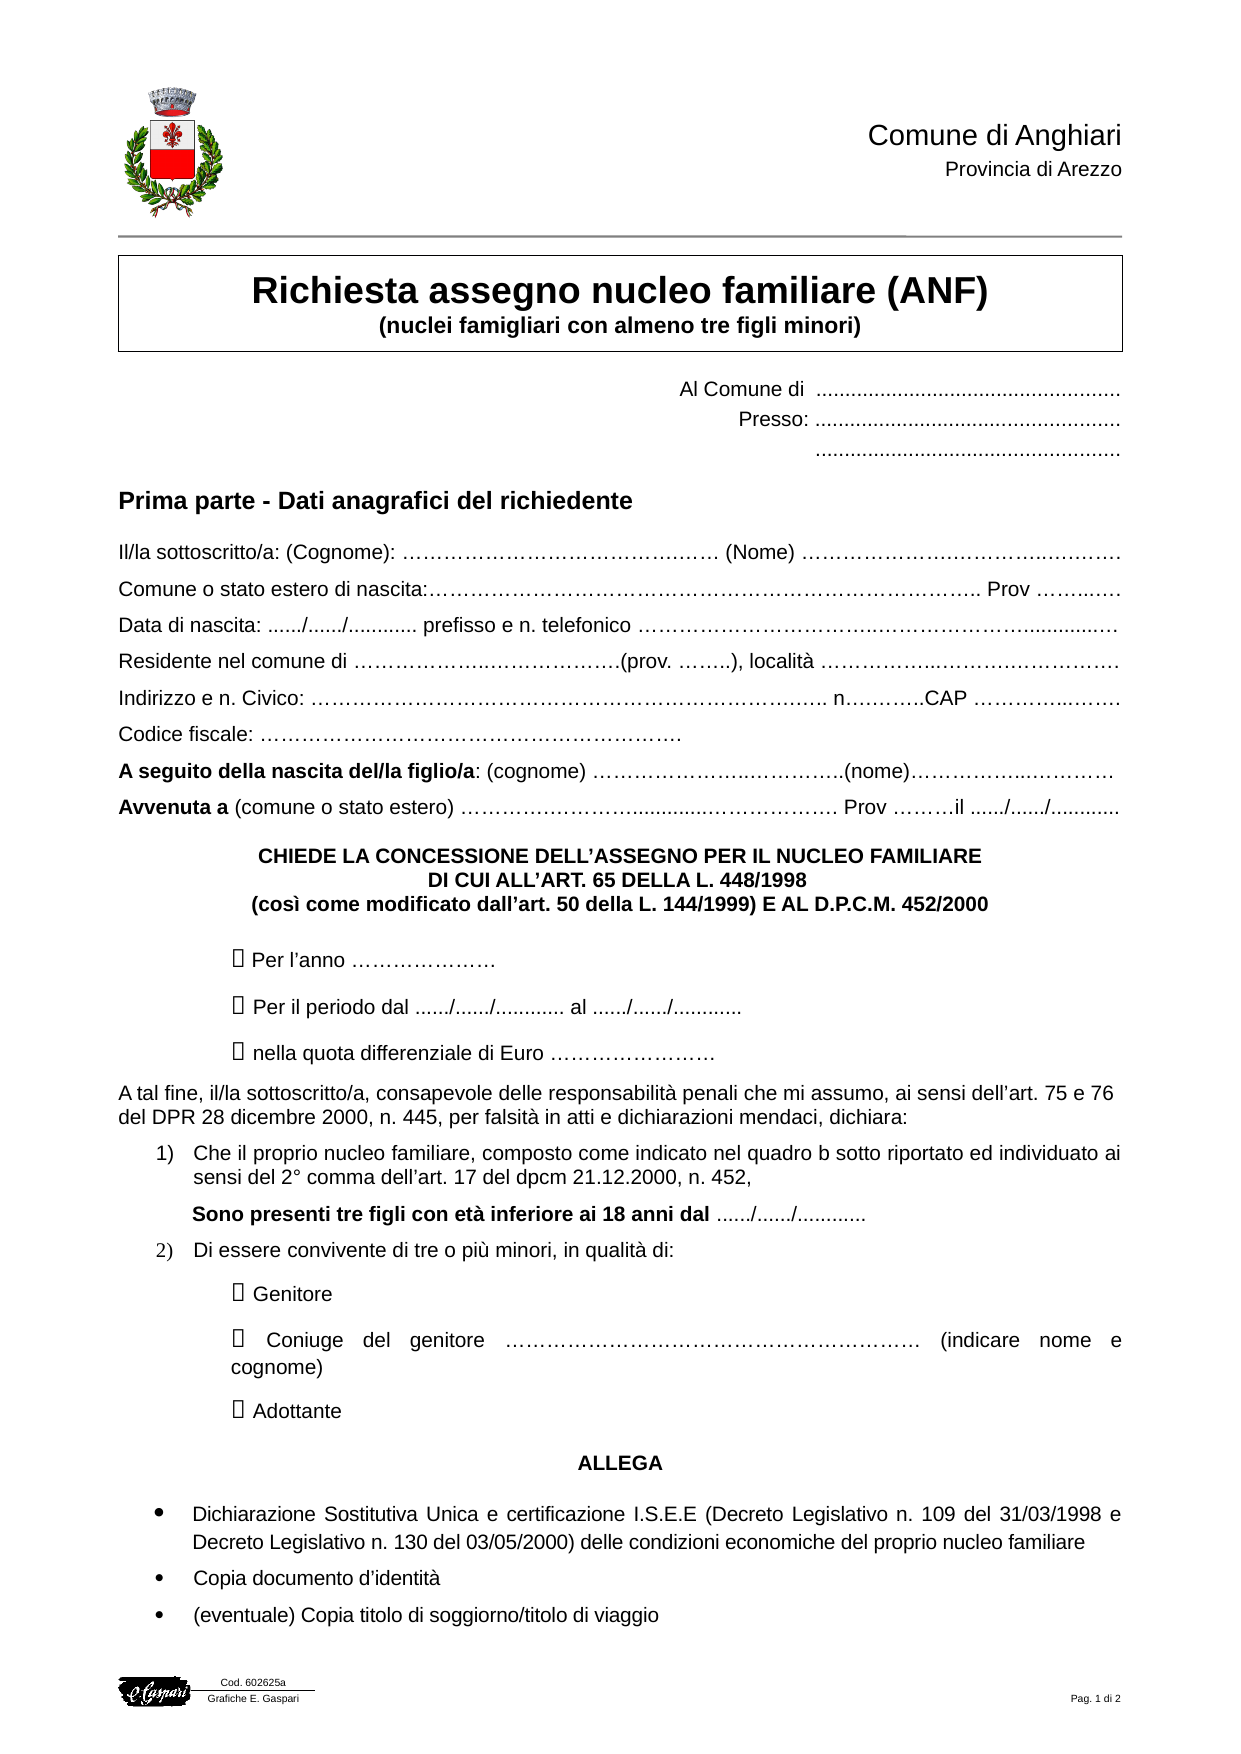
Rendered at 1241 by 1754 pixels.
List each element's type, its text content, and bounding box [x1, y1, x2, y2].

text  Per il periodo dal ....../....../............ al ....../....../............ [231, 987, 1122, 1022]
text Comune di Anghiari [224, 118, 1122, 152]
list Di essere convivente di tre o più minori, in qualità di: [156, 1238, 1122, 1262]
text  Adottante [231, 1392, 1122, 1426]
text Data di nascita: ....../....../............ prefisso e n. telefonico ……………………………..………………….............… [118, 613, 1122, 637]
list Copia documento d’identità [156, 1566, 1122, 1590]
text A seguito della nascita del/la figlio/a: (cognome) …………………..…………..(nome)……………...………… [118, 759, 1122, 783]
text Provincia di Arezzo [224, 157, 1122, 181]
text A tal fine, il/la sottoscritto/a, consapevole delle responsabilità penali che mi assumo, ai sensi dell’art. 75 e 76 del DPR 28 dicembre 2000, n. 445, per falsità in atti e dichiarazioni mendaci, dichiara: [118, 1081, 1122, 1128]
text (così come modificato dall’art. 50 della L. 144/1999) E AL D.P.C.M. 452/2000 [118, 892, 1122, 916]
list Che il proprio nucleo familiare, composto come indicato nel quadro b sotto riportato ed individuato ai sensi del 2° comma dell’art. 17 del dpcm 21.12.2000, n. 452, [156, 1141, 1122, 1189]
text ALLEGA [118, 1451, 1122, 1475]
picture [122, 87, 224, 219]
text Codice fiscale: ……………………………………………………. [118, 722, 1122, 746]
list (eventuale) Copia titolo di soggiorno/titolo di viaggio [156, 1603, 1122, 1627]
text Residente nel comune di ………………..……………….(prov. ……..), località ……………...……….……………. [118, 649, 1122, 673]
text Sono presenti tre figli con età inferiore ai 18 anni dal ....../....../............ [192, 1201, 1122, 1225]
text Comune o stato estero di nascita:…………………………………………………………………….. Prov ……...…. [118, 576, 1122, 600]
text  Genitore [231, 1274, 1122, 1309]
text  Coniuge del genitore …………………………………………………… (indicare nome e cognome) [231, 1321, 1122, 1379]
text DI CUI ALL’ART. 65 DELLA L. 448/1998 [118, 868, 1122, 892]
text Avvenuta a (comune o stato estero) ………….………….............………………. Prov ………il ....../....../............ [118, 795, 1122, 819]
text Presso: [738, 407, 1122, 431]
text Prima parte - Dati anagrafici del richiedente [118, 486, 1122, 515]
text Al Comune di [679, 377, 1122, 401]
text  nella quota differenziale di Euro …………………… [231, 1034, 1122, 1068]
text Indirizzo e n. Civico: …………………………………………………………….….. n….……..CAP …………...……. [118, 686, 1122, 710]
picture [117, 1675, 191, 1707]
text Il/la sottoscritto/a: (Cognome): ………………………………….…… (Nome) ………………….…………..….……. [118, 540, 1122, 564]
table_header Richiesta assegno nucleo familiare (ANF) (nuclei famigliari con almeno tre figli minori) [119, 256, 1122, 351]
text  Per l’anno ………………… [231, 941, 1122, 975]
subtitle CHIEDE LA CONCESSIONE DELL’ASSEGNO PER IL NUCLEO FAMILIARE [118, 844, 1122, 868]
list Dichiarazione Sostitutiva Unica e certificazione I.S.E.E (Decreto Legislativo n. 109 del 31/03/1998 e Decreto Legislativo n. 130 del 03/05/2000) delle condizioni economiche del proprio nucleo familiare [154, 1502, 1122, 1553]
